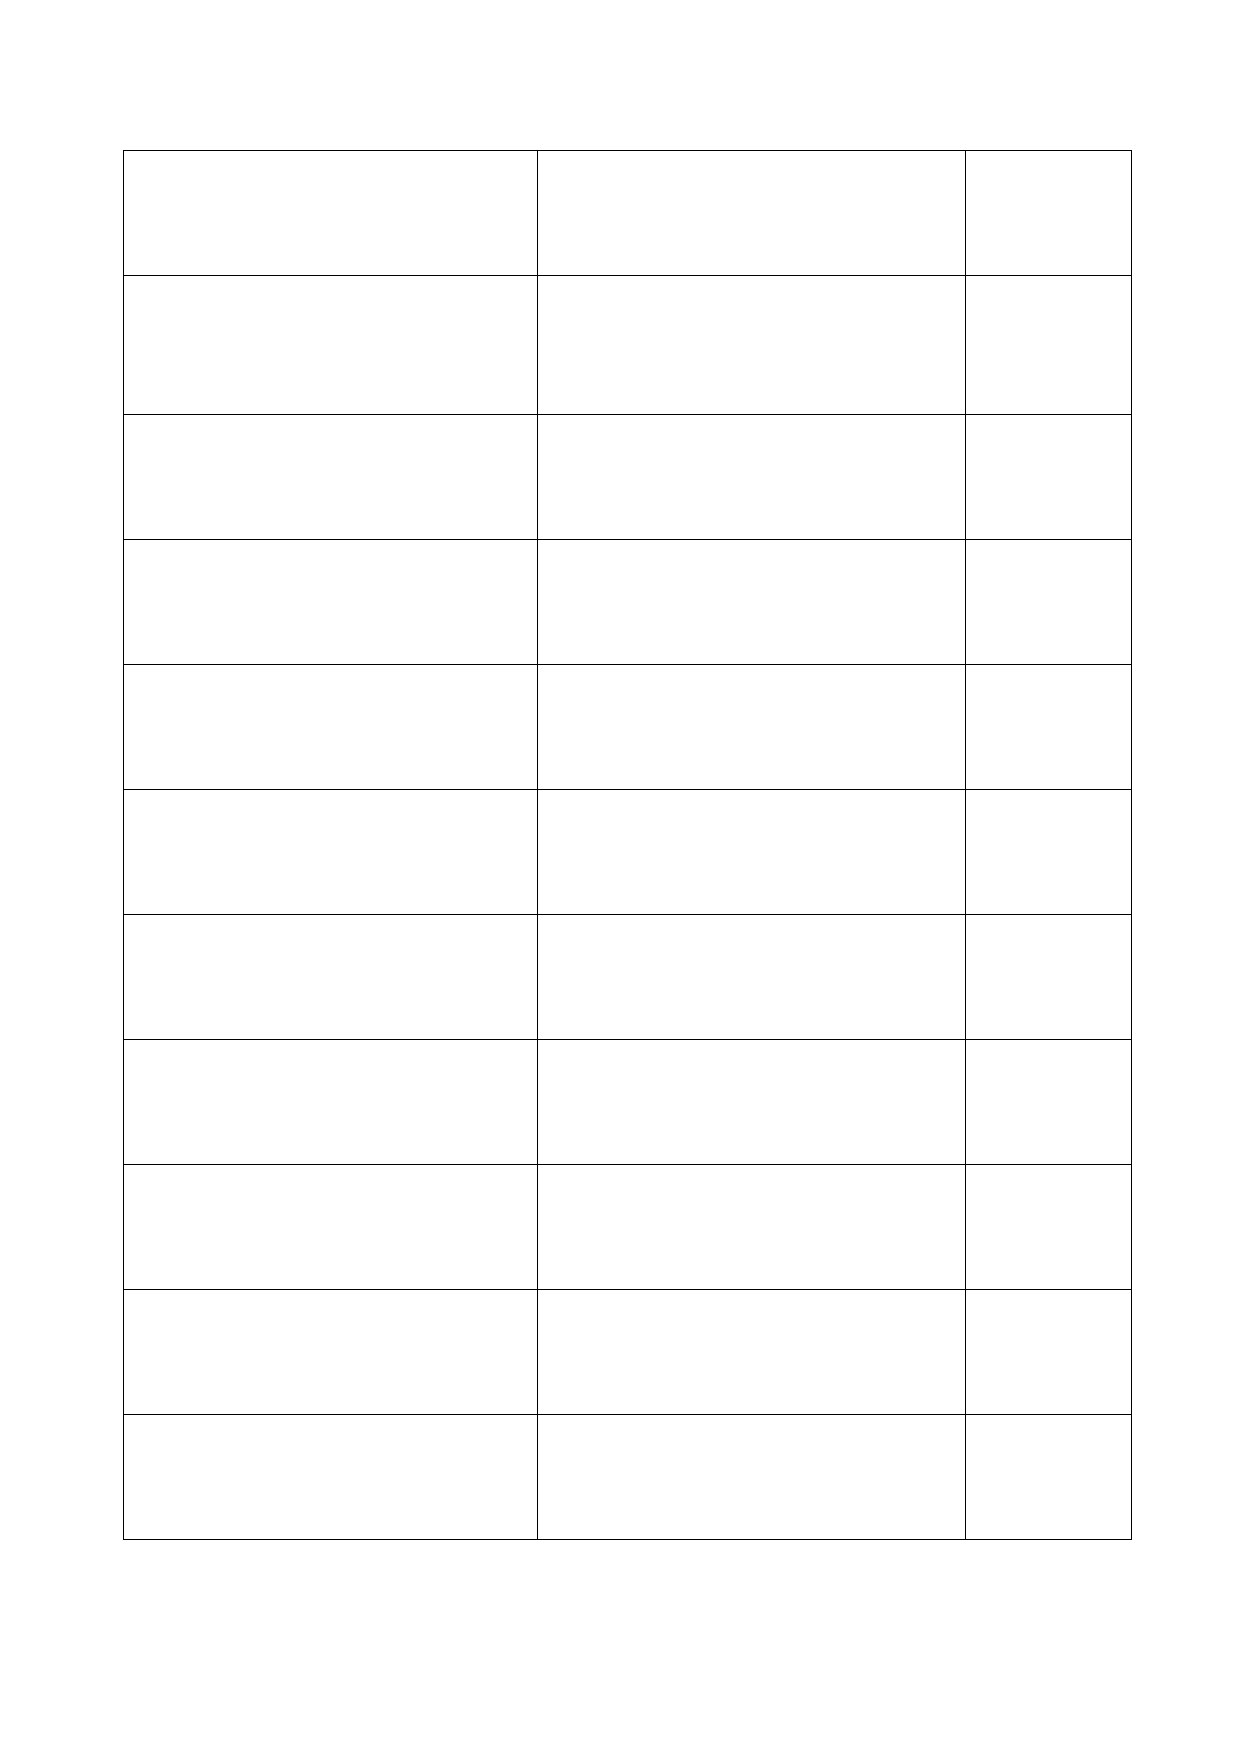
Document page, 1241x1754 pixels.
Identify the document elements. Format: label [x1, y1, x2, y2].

table_cell [966, 415, 1131, 539]
table_cell [538, 1290, 965, 1414]
table_cell [124, 915, 537, 1039]
table_cell [966, 540, 1131, 664]
table_cell [966, 1290, 1131, 1414]
table_cell [966, 276, 1131, 414]
table_cell [966, 665, 1131, 789]
table_cell [124, 1290, 537, 1414]
table_cell [124, 1415, 537, 1539]
table_cell [538, 1415, 965, 1539]
table_cell [966, 1415, 1131, 1539]
table_cell [124, 415, 537, 539]
table_cell [124, 276, 537, 414]
table_cell [966, 915, 1131, 1039]
table_cell [538, 276, 965, 414]
table_cell [124, 540, 537, 664]
table_cell [124, 665, 537, 789]
table_cell [124, 151, 537, 275]
table_cell [538, 151, 965, 275]
table_cell [966, 1040, 1131, 1164]
table_cell [538, 915, 965, 1039]
table_cell [538, 790, 965, 914]
table_cell [124, 790, 537, 914]
table_cell [124, 1165, 537, 1289]
table_cell [538, 415, 965, 539]
table_cell [538, 540, 965, 664]
table_cell [966, 790, 1131, 914]
table_cell [966, 1165, 1131, 1289]
table_cell [966, 151, 1131, 275]
table_cell [124, 1040, 537, 1164]
table_cell [538, 1165, 965, 1289]
table_cell [538, 665, 965, 789]
table_cell [538, 1040, 965, 1164]
